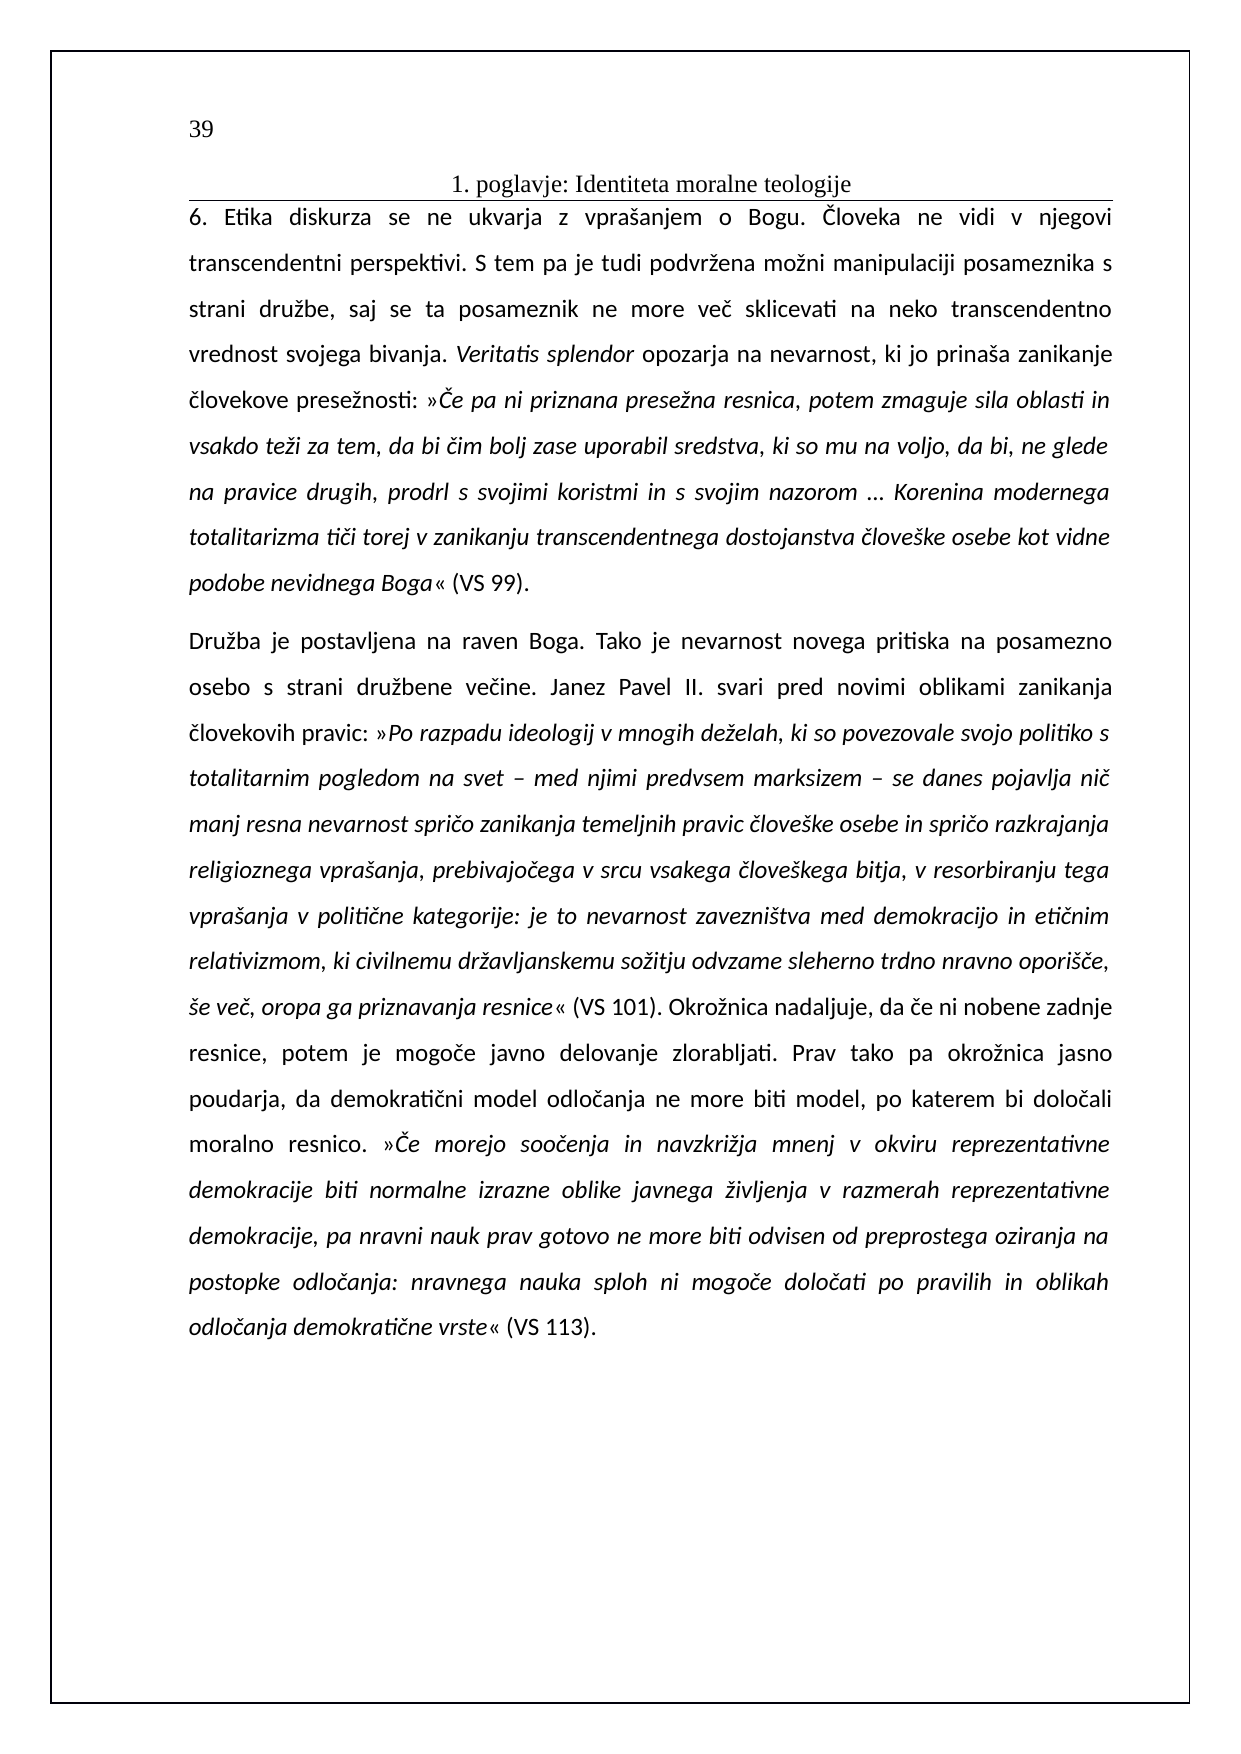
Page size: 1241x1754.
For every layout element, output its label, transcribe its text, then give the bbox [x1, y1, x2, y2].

text Družba je postavljena na raven Boga. Tako je nevarnost novega pritiska na posamezno osebo s strani družbene večine. Janez Pavel II. svari pred novimi oblikami zanikanja človekovih pravic: »Po razpadu ideologij v mnogih deželah, ki so povezovale svojo politiko s totalitarnim pogledom na svet – med njimi predvsem marksizem – se danes pojavlja nič manj resna nevarnost spričo zanikanja temeljnih pravic človeške osebe in spričo razkrajanja religioznega vprašanja, prebivajočega v srcu vsakega človeškega bitja, v resorbiranju tega vprašanja v politične kategorije: je to nevarnost zavezništva med demokracijo in etičnim relativizmom, ki civilnemu državljanskemu sožitju odvzame sleherno trdno nravno oporišče, še več, oropa ga priznavanja resnice« (VS 101). Okrožnica nadaljuje, da če ni nobene zadnje resnice, potem je mogoče javno delovanje zlorabljati. Prav tako pa okrožnica jasno poudarja, da demokratični model odločanja ne more biti model, po katerem bi določali moralno resnico. »Če morejo soočenja in navzkrižja mnenj v okviru reprezentativne demokracije biti normalne izrazne oblike javnega življenja v razmerah reprezentativne demokracije, pa nravni nauk prav gotovo ne more biti odvisen od preprostega oziranja na postopke odločanja: nravnega nauka sploh ni mogoče določati po pravilih in oblikah odločanja demokratične vrste« (VS 113). [189, 625, 1113, 1342]
text 6. Etika diskurza se ne ukvarja z vprašanjem o Bogu. Človeka ne vidi v njegovi transcendentni perspektivi. S tem pa je tudi podvržena možni manipulaciji posameznika s strani družbe, saj se ta posameznik ne more več sklicevati na neko transcendentno vrednost svojega bivanja. Veritatis splendor opozarja na nevarnost, ki jo prinaša zanikanje človekove presežnosti: »Če pa ni priznana presežna resnica, potem zmaguje sila oblasti in vsakdo teži za tem, da bi čim bolj zase uporabil sredstva, ki so mu na voljo, da bi, ne glede na pravice drugih, prodrl s svojimi koristmi in s svojim nazorom … Korenina modernega totalitarizma tiči torej v zanikanju transcendentnega dostojanstva človeške osebe kot vidne podobe nevidnega Boga« (VS 99). [189, 201, 1113, 598]
